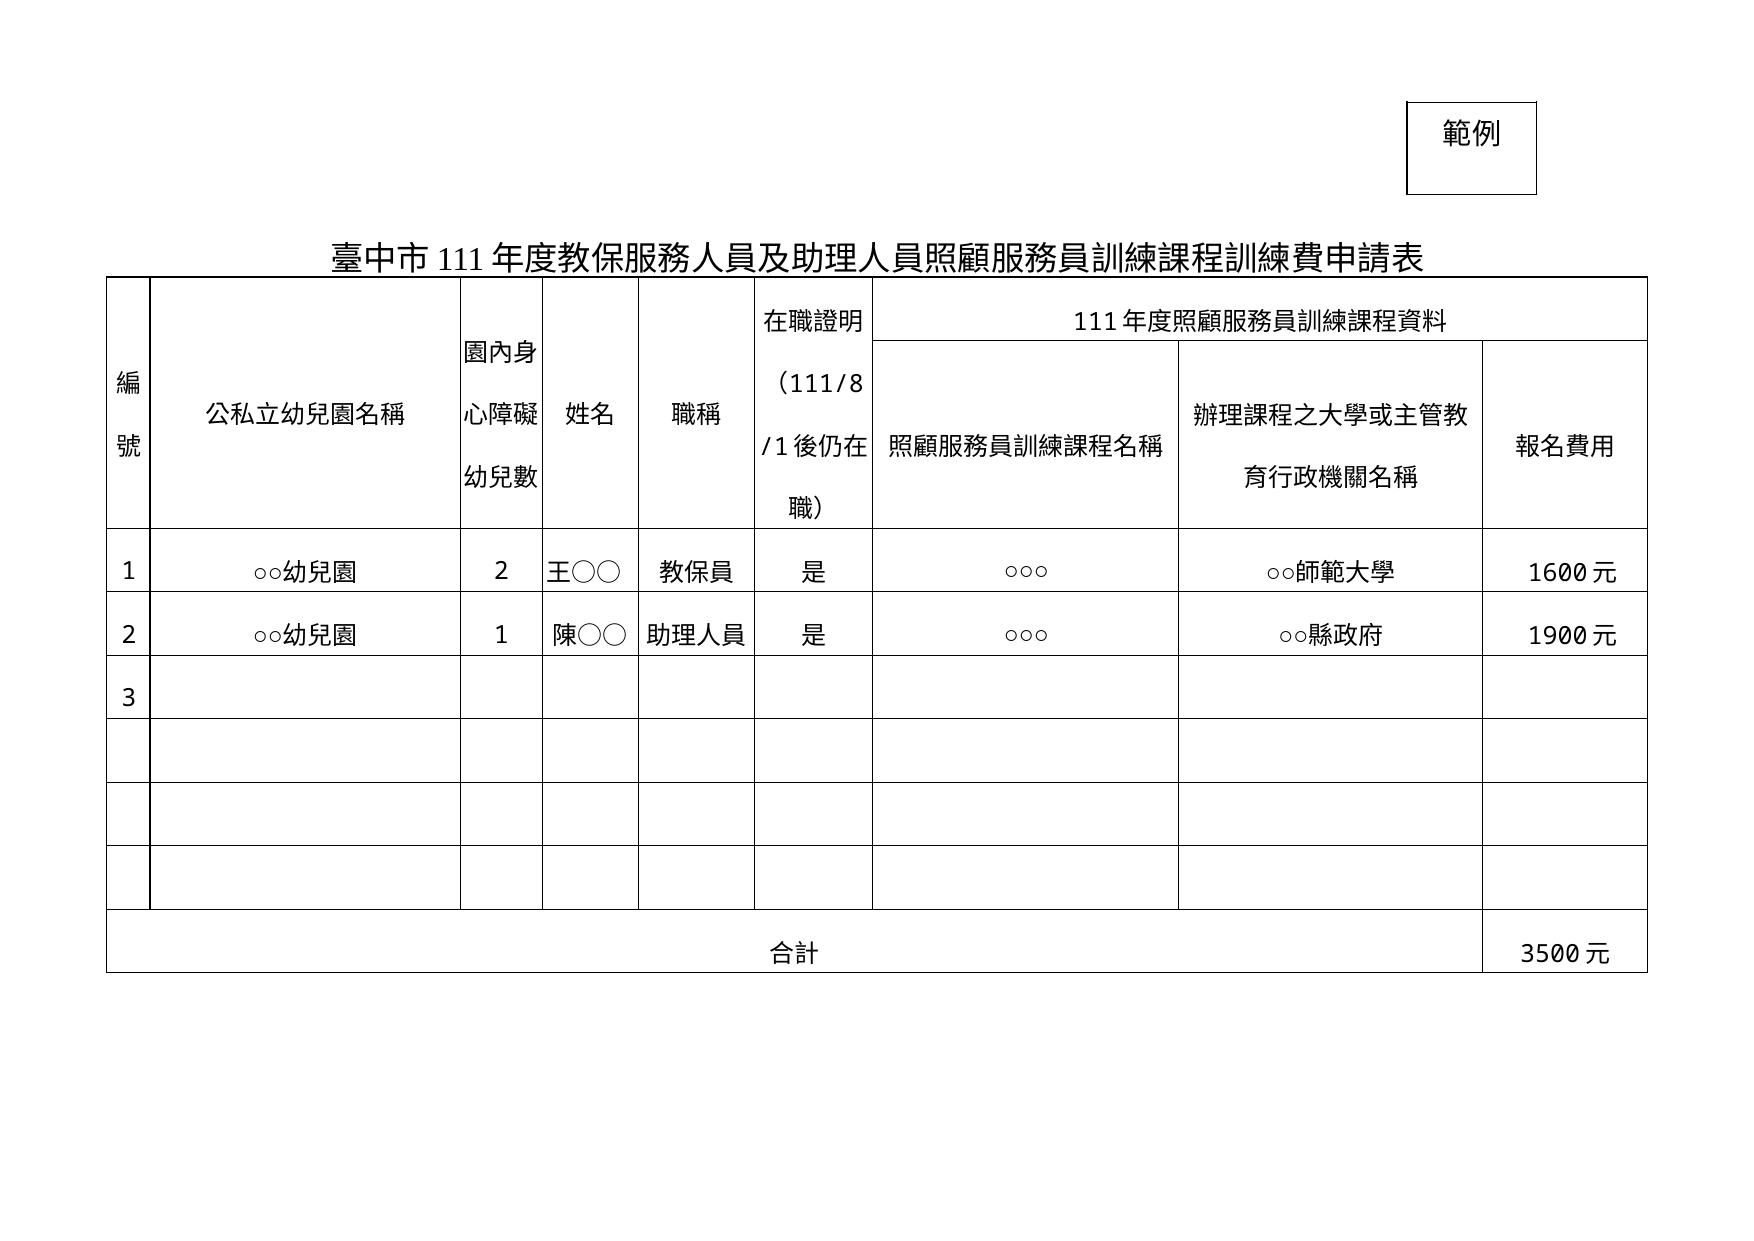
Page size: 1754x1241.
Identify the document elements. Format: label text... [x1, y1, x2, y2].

table_cell 1 [107, 529, 149, 591]
table_cell [755, 656, 872, 718]
table_cell [461, 719, 542, 782]
table_cell [461, 656, 542, 718]
table_cell 辦理課程之大學或主管教育行政機關名稱 [1179, 341, 1482, 527]
table_cell 2 [107, 592, 149, 654]
table_cell 1 [461, 592, 542, 654]
table_cell ○○幼兒園 [151, 529, 460, 591]
table_cell [873, 719, 1178, 782]
table_cell ○○○ [873, 592, 1178, 654]
table_cell [543, 783, 638, 845]
table_cell ○○師範大學 [1179, 529, 1482, 591]
table_cell [755, 719, 872, 782]
table_cell [1483, 719, 1647, 782]
table_cell 1600元 [1483, 529, 1647, 591]
table_cell [151, 846, 460, 909]
table_cell [873, 846, 1178, 909]
table_cell [543, 846, 638, 909]
table_cell [1483, 783, 1647, 845]
table_header 職稱 [639, 278, 754, 527]
table_cell 陳○○ [543, 592, 638, 654]
table_cell ○○縣政府 [1179, 592, 1482, 654]
table_cell [639, 656, 754, 718]
table_cell [1179, 783, 1482, 845]
table_header 園內身心障礙幼兒數 [461, 278, 542, 527]
table_cell 是 [755, 592, 872, 654]
table_cell [755, 846, 872, 909]
table_cell 3 [107, 656, 149, 718]
table_cell 報名費用 [1483, 341, 1647, 527]
table_cell [151, 783, 460, 845]
table_cell [543, 656, 638, 718]
table_header 111年度照顧服務員訓練課程資料 [873, 278, 1647, 340]
table_cell [543, 719, 638, 782]
table_cell 是 [755, 529, 872, 591]
table_header 姓名 [543, 278, 638, 527]
table_cell [151, 719, 460, 782]
table_cell [151, 656, 460, 718]
table_cell 照顧服務員訓練課程名稱 [873, 341, 1178, 527]
text 範例 [1423, 110, 1521, 153]
table_header 在職證明（111/8/1後仍在職） [755, 278, 872, 527]
table_cell ○○○ [873, 529, 1178, 591]
table_cell [1483, 656, 1647, 718]
table_cell [461, 846, 542, 909]
table_cell [873, 783, 1178, 845]
table_cell 助理人員 [639, 592, 754, 654]
table_cell [1179, 719, 1482, 782]
table_cell 教保員 [639, 529, 754, 591]
text [1408, 103, 1536, 194]
table_cell [107, 783, 149, 845]
table_cell 合計 [107, 910, 1482, 972]
table_cell 1900元 [1483, 592, 1647, 654]
table_cell [639, 783, 754, 845]
table_cell 3500元 [1483, 910, 1647, 972]
table_cell 2 [461, 529, 542, 591]
table_cell [107, 719, 149, 782]
text 臺中市111年度教保服務人員及助理人員照顧服務員訓練課程訓練費申請表 [150, 214, 1604, 276]
table_cell [1179, 846, 1482, 909]
table_cell [639, 719, 754, 782]
table_cell [639, 846, 754, 909]
table_cell [1179, 656, 1482, 718]
table_cell [755, 783, 872, 845]
table_header 編號 [107, 278, 149, 527]
table_cell [107, 846, 149, 909]
table_cell 王○○ [543, 529, 638, 591]
table_cell [873, 656, 1178, 718]
table_cell ○○幼兒園 [151, 592, 460, 654]
table_cell [1483, 846, 1647, 909]
table_header 公私立幼兒園名稱 [151, 278, 460, 527]
table_cell [461, 783, 542, 845]
